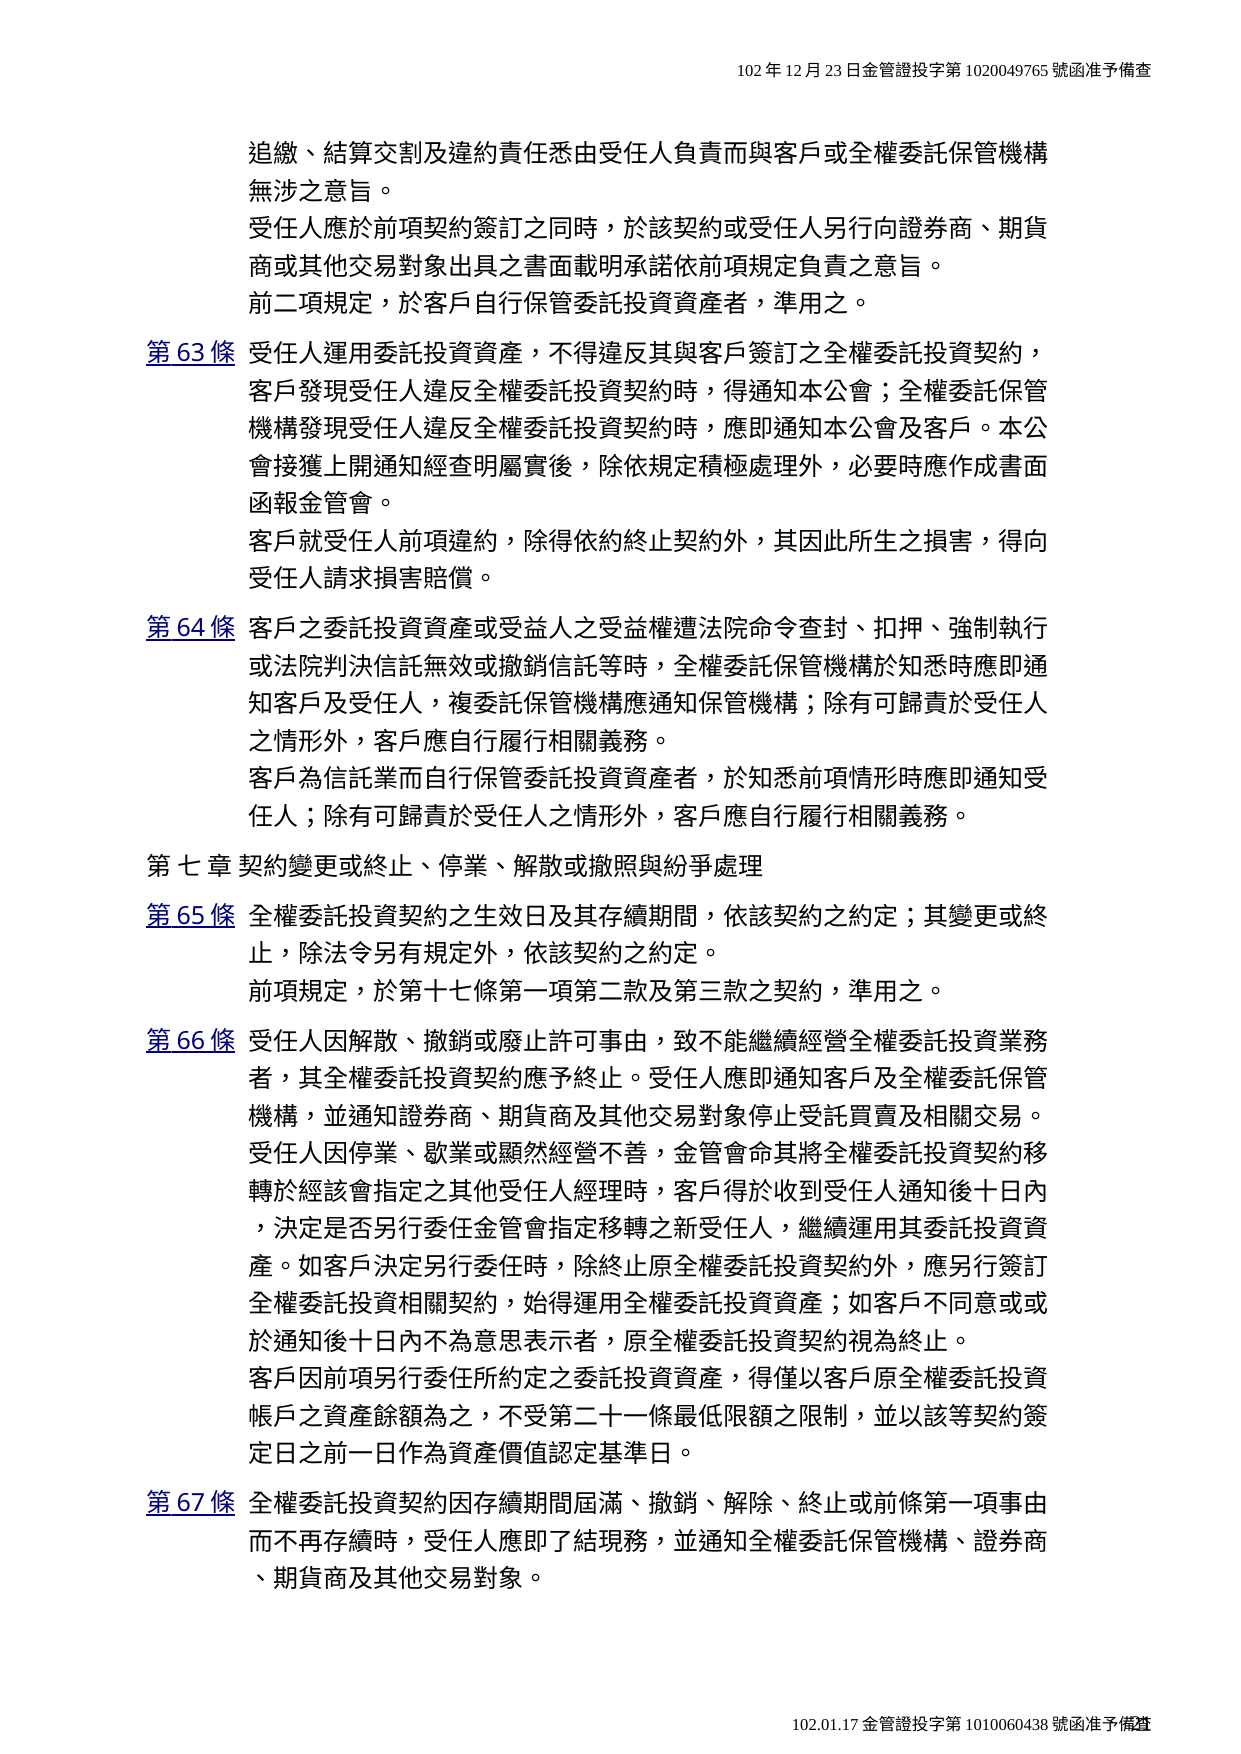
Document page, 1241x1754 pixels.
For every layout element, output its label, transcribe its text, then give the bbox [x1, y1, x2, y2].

table_cell 第 七 章 契約變更或終止、停業、解散或撤照與紛爭處理 [140, 840, 1092, 889]
table_cell 客戶之委託投資資產或受益人之受益權遭法院命令查封、扣押、強制執行 或法院判決信託無效或撤銷信託等時，全權委託保管機構於知悉時應即通 知客戶及受任人，複委託保管機構應通知保管機構；除有可歸責於受任人 之情形外，客戶應自行履行相關義務。 客戶為信託業而自行保管委託投資資產者，於知悉前項情形時應即通知受 任人；除有可歸責於受任人之情形外，客戶應自行履行相關義務。 [242, 602, 1092, 839]
table_cell 第63條 [140, 327, 242, 602]
table_cell 全權委託投資契約因存續期間屆滿、撤銷、解除、終止或前條第一項事由 而不再存續時，受任人應即了結現務，並通知全權委託保管機構、證券商 、期貨商及其他交易對象。 [242, 1477, 1092, 1602]
table_cell 追繳、結算交割及違約責任悉由受任人負責而與客戶或全權委託保管機構 無涉之意旨。 受任人應於前項契約簽訂之同時，於該契約或受任人另行向證券商、期貨 商或其他交易對象出具之書面載明承諾依前項規定負責之意旨。 前二項規定，於客戶自行保管委託投資資產者，準用之。 [242, 127, 1092, 327]
table_cell 第67條 [140, 1477, 242, 1602]
table_cell 全權委託投資契約之生效日及其存續期間，依該契約之約定；其變更或終 止，除法令另有規定外，依該契約之約定。 前項規定，於第十七條第一項第二款及第三款之契約，準用之。 [242, 890, 1092, 1014]
table_cell 第66條 [140, 1015, 242, 1477]
table_cell 第65條 [140, 890, 242, 1014]
table_cell 第64條 [140, 602, 242, 839]
table_cell 受任人運用委託投資資產，不得違反其與客戶簽訂之全權委託投資契約， 客戶發現受任人違反全權委託投資契約時，得通知本公會；全權委託保管 機構發現受任人違反全權委託投資契約時，應即通知本公會及客戶。本公 會接獲上開通知經查明屬實後，除依規定積極處理外，必要時應作成書面 函報金管會。 客戶就受任人前項違約，除得依約終止契約外，其因此所生之損害，得向 受任人請求損害賠償。 [242, 327, 1092, 602]
table_cell [140, 127, 242, 327]
table_header [115, 127, 1117, 1602]
table_cell 受任人因解散、撤銷或廢止許可事由，致不能繼續經營全權委託投資業務 者，其全權委託投資契約應予終止。受任人應即通知客戶及全權委託保管 機構，並通知證券商、期貨商及其他交易對象停止受託買賣及相關交易。 受任人因停業、歇業或顯然經營不善，金管會命其將全權委託投資契約移 轉於經該會指定之其他受任人經理時，客戶得於收到受任人通知後十日內 ，決定是否另行委任金管會指定移轉之新受任人，繼續運用其委託投資資 產。如客戶決定另行委任時，除終止原全權委託投資契約外，應另行簽訂 全權委託投資相關契約，始得運用全權委託投資資產；如客戶不同意或或 於通知後十日內不為意思表示者，原全權委託投資契約視為終止。 客戶因前項另行委任所約定之委託投資資產，得僅以客戶原全權委託投資 帳戶之資產餘額為之，不受第二十一條最低限額之限制，並以該等契約簽 定日之前一日作為資產價值認定基準日。 [242, 1015, 1092, 1477]
